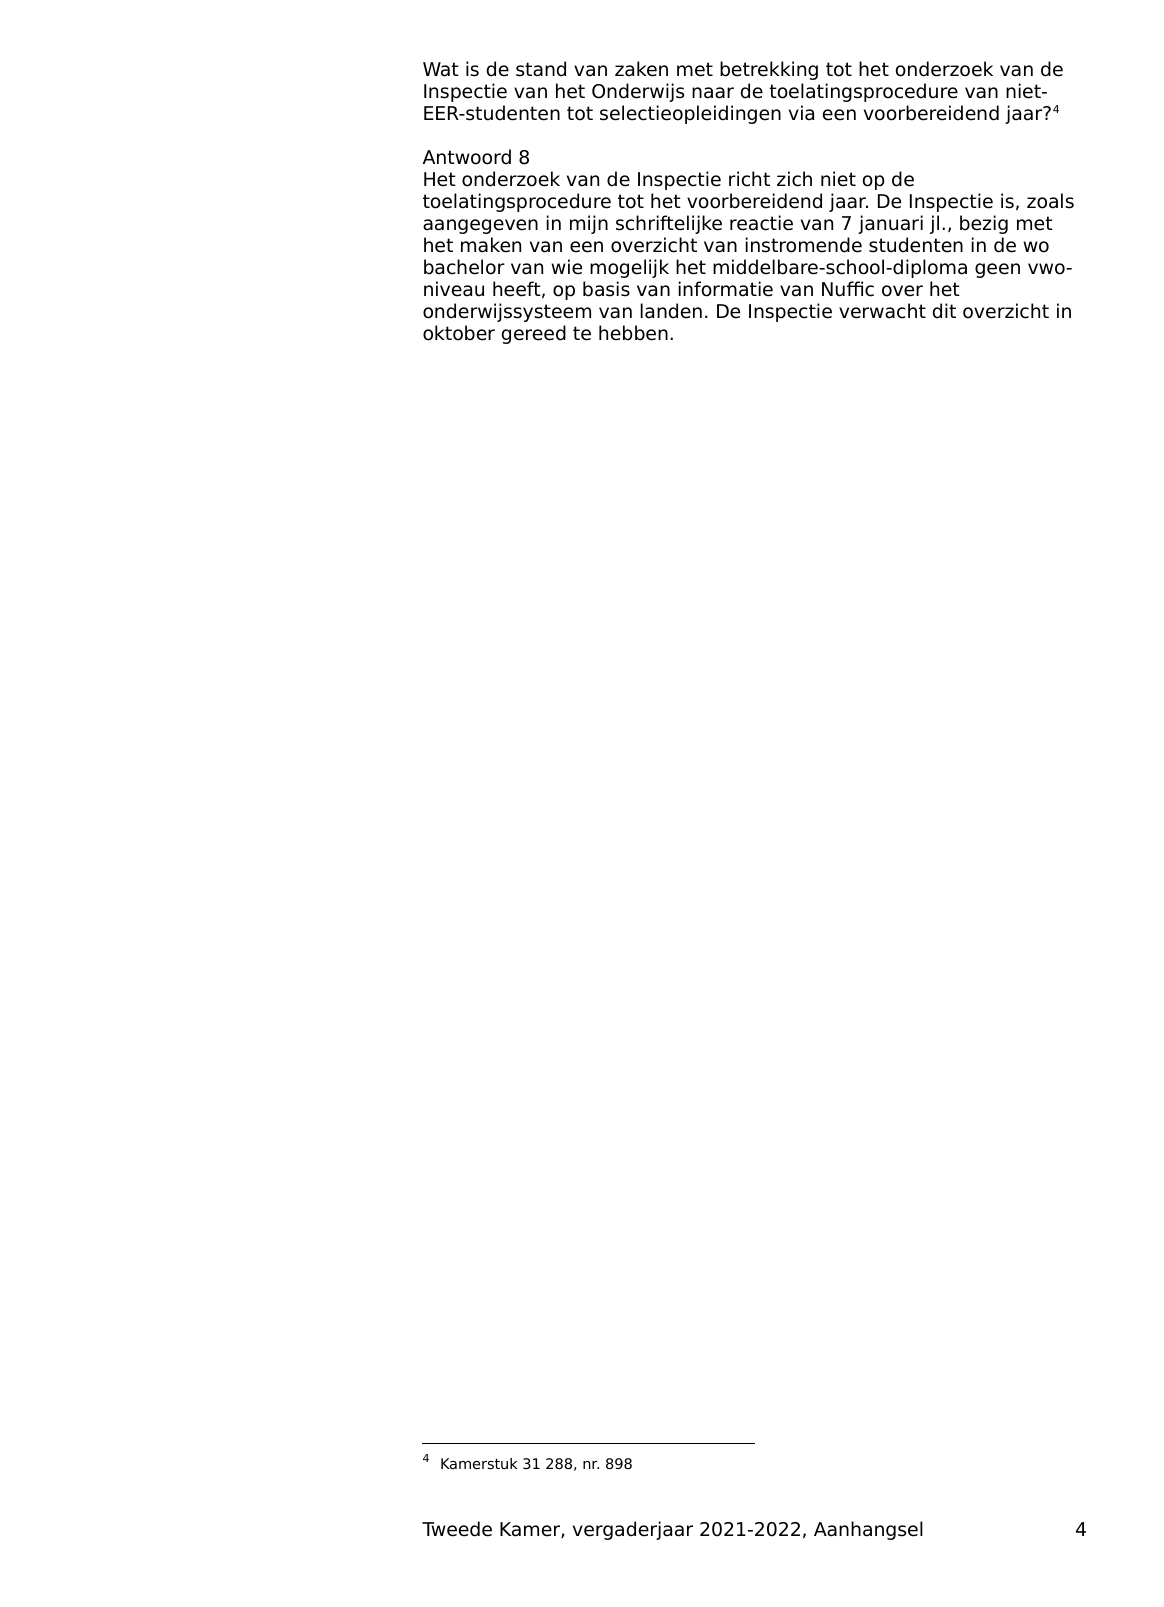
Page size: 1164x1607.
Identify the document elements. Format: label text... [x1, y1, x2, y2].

text Antwoord 8 [422, 147, 1087, 169]
text Kamerstuk 31 288, nr. 898 [422, 1452, 1087, 1474]
text Het onderzoek van de Inspectie richt zich niet op de toelatingsprocedure tot het voorbereidend jaar. De Inspectie is, zoals aangegeven in mijn schriftelijke reactie van 7 januari jl., bezig met het maken van een overzicht van instromende studenten in de wo bachelor van wie mogelijk het middelbare-school-diploma geen vwo-niveau heeft, op basis van informatie van Nuffic over het onderwijssysteem van landen. De Inspectie verwacht dit overzicht in oktober gereed te hebben. [422, 169, 1087, 345]
text Wat is de stand van zaken met betrekking tot het onderzoek van de Inspectie van het Onderwijs naar de toelatingsprocedure van niet-EER-studenten tot selectieopleidingen via een voorbereidend jaar? [422, 59, 1087, 125]
